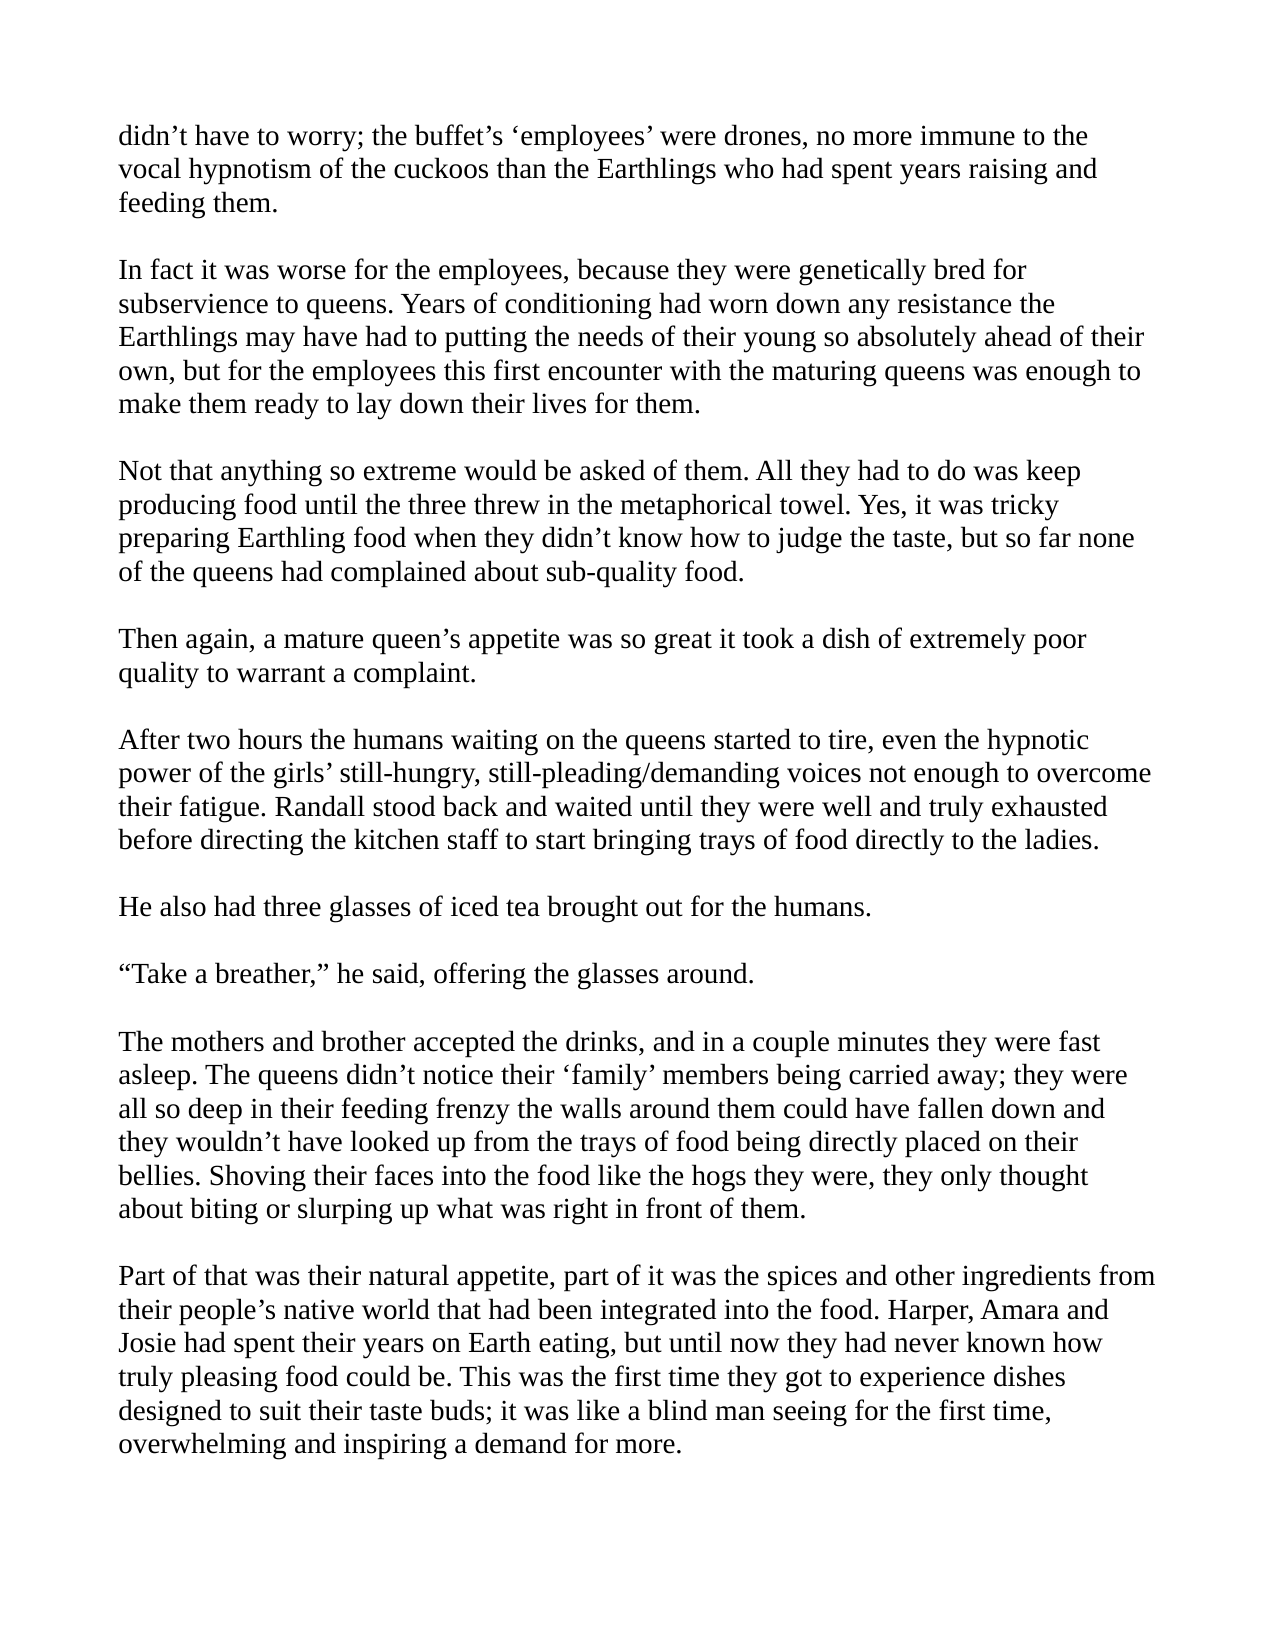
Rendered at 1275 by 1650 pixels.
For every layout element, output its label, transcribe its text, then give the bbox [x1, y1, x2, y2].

text Not that anything so extreme would be asked of them. All they had to do was keep producing food until the three threw in the metaphorical towel. Yes, it was tricky preparing Earthling food when they didn’t know how to judge the taste, but so far none of the queens had complained about sub-quality food. [118, 453, 1157, 588]
text In fact it was worse for the employees, because they were genetically bred for subservience to queens. Years of conditioning had worn down any resistance the Earthlings may have had to putting the needs of their young so absolutely ahead of their own, but for the employees this first encounter with the maturing queens was enough to make them ready to lay down their lives for them. [118, 252, 1157, 420]
text “Take a breather,” he said, offering the glasses around. [118, 957, 1157, 990]
text The mothers and brother accepted the drinks, and in a couple minutes they were fast asleep. The queens didn’t notice their ‘family’ members being carried away; they were all so deep in their feeding frenzy the walls around them could have fallen down and they wouldn’t have looked up from the trays of food being directly placed on their bellies. Shoving their faces into the food like the hogs they were, they only thought about biting or slurping up what was right in front of them. [118, 1024, 1157, 1225]
text Then again, a mature queen’s appetite was so great it took a dish of extremely poor quality to warrant a complaint. [118, 621, 1157, 688]
text Part of that was their natural appetite, part of it was the spices and other ingredients from their people’s native world that had been integrated into the food. Harper, Amara and Josie had spent their years on Earth eating, but until now they had never known how truly pleasing food could be. This was the first time they got to experience dishes designed to suit their taste buds; it was like a blind man seeing for the first time, overwhelming and inspiring a demand for more. [118, 1258, 1157, 1460]
text After two hours the humans waiting on the queens started to tire, even the hypnotic power of the girls’ still-hungry, still-pleading/demanding voices not enough to overcome their fatigue. Randall stood back and waited until they were well and truly exhausted before directing the kitchen staff to start bringing trays of food directly to the ladies. [118, 722, 1157, 856]
text didn’t have to worry; the buffet’s ‘employees’ were drones, no more immune to the vocal hypnotism of the cuckoos than the Earthlings who had spent years raising and feeding them. [118, 118, 1157, 219]
text He also had three glasses of iced tea brought out for the humans. [118, 889, 1157, 923]
